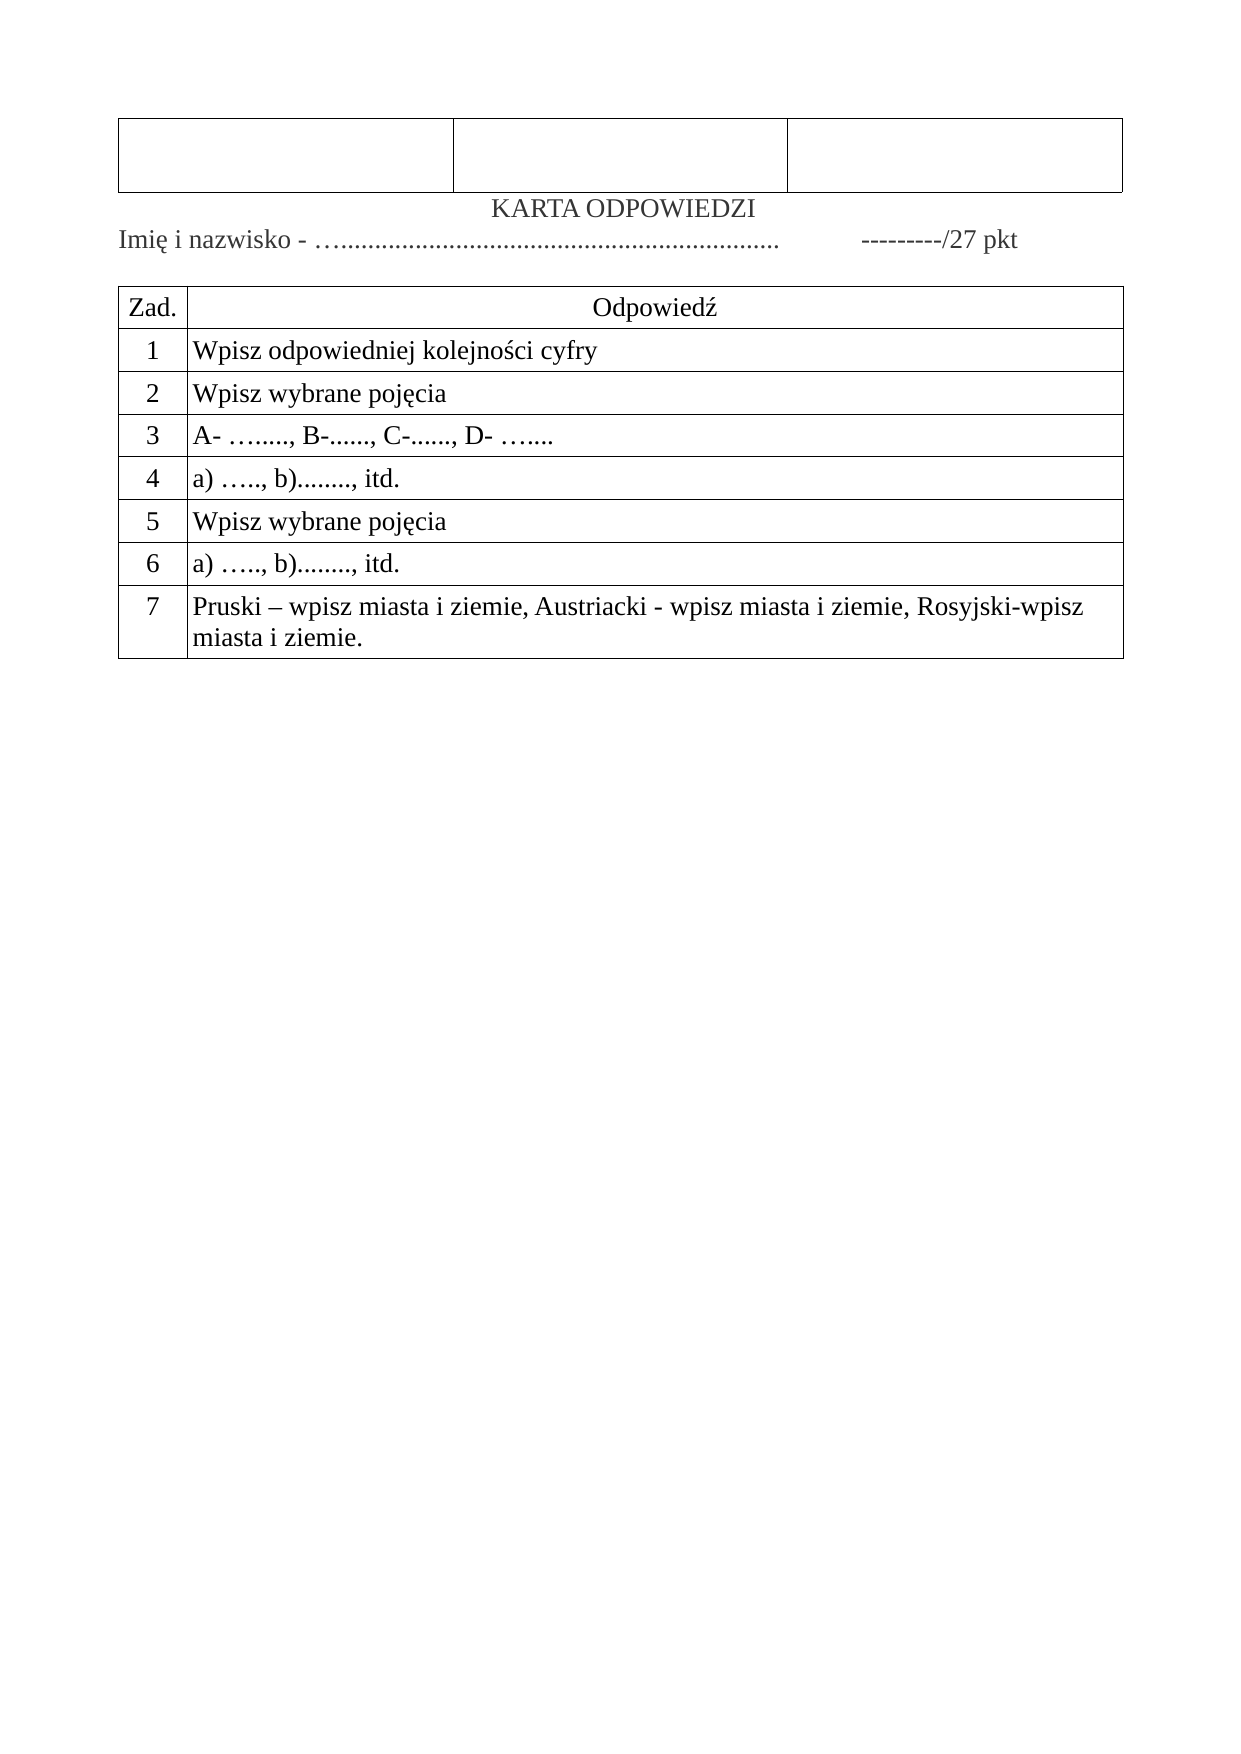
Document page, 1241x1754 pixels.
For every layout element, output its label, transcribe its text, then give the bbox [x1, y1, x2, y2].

table_cell [119, 119, 453, 192]
table_header Odpowiedź [188, 287, 1123, 328]
table_cell a) ….., b)........, itd. [188, 543, 1123, 584]
table_cell 1 [119, 329, 187, 371]
table_header Zad. [119, 287, 187, 328]
table_cell [454, 119, 787, 192]
table_cell Wpisz wybrane pojęcia [188, 372, 1123, 414]
table_cell Wpisz odpowiedniej kolejności cyfry [188, 329, 1123, 371]
table_cell 5 [119, 500, 187, 542]
table_cell 4 [119, 457, 187, 499]
table_cell Wpisz wybrane pojęcia [188, 500, 1123, 542]
table_cell 6 [119, 543, 187, 584]
table_cell 3 [119, 415, 187, 456]
table_cell Pruski – wpisz miasta i ziemie, Austriacki - wpisz miasta i ziemie, Rosyjski-wpisz miasta i ziemie. [188, 586, 1123, 658]
table_cell 2 [119, 372, 187, 414]
table_cell a) ….., b)........, itd. [188, 457, 1123, 499]
text KARTA ODPOWIEDZI [118, 193, 1122, 223]
text Imię i nazwisko - …................................................................. ---------/27 pkt [118, 223, 1122, 286]
table_cell 7 [119, 586, 187, 658]
table_cell [788, 119, 1122, 192]
table_cell A- …....., B-......, C-......, D- ….... [188, 415, 1123, 456]
